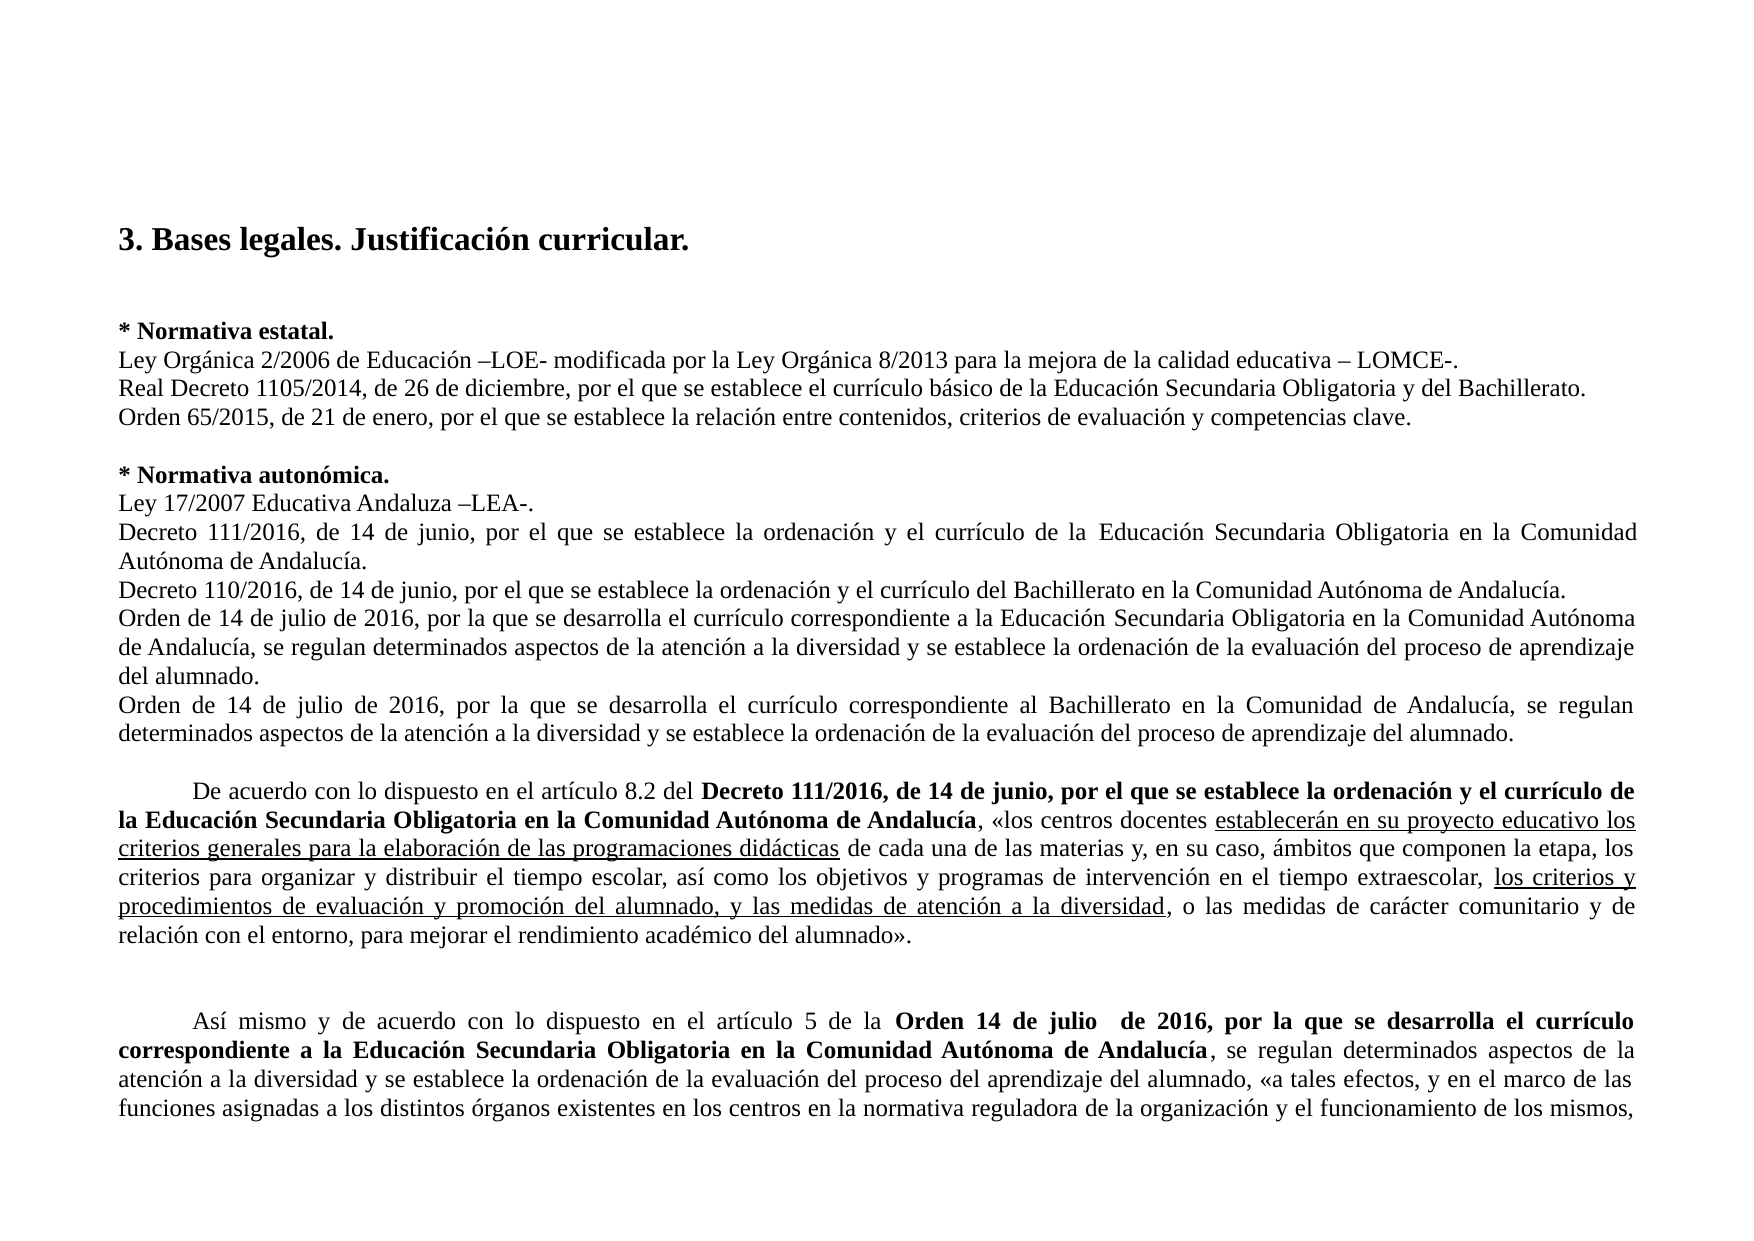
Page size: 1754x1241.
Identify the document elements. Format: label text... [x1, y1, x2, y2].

text * Normativa estatal. [118, 316, 1636, 345]
text Orden 65/2015, de 21 de enero, por el que se establece la relación entre contenidos, criterios de evaluación y competencias clave. [118, 402, 1636, 431]
text 3. Bases legales. Justificación curricular. [118, 220, 1636, 258]
text Decreto 111/2016, de 14 de junio, por el que se establece la ordenación y el currículo de la Educación Secundaria Obligatoria en la Comunidad Autónoma de Andalucía. [118, 517, 1638, 575]
text Ley Orgánica 2/2006 de Educación –LOE- modificada por la Ley Orgánica 8/2013 para la mejora de la calidad educativa – LOMCE-. [118, 345, 1638, 373]
text Real Decreto 1105/2014, de 26 de diciembre, por el que se establece el currículo básico de la Educación Secundaria Obligatoria y del Bachillerato. [118, 373, 1636, 402]
text Ley 17/2007 Educativa Andaluza –LEA-. [118, 488, 1695, 517]
text Así mismo y de acuerdo con lo dispuesto en el artículo 5 de la Orden 14 de julio de 2016, por la que se desarrolla el currículo correspondiente a la Educación Secundaria Obligatoria en la Comunidad Autónoma de Andalucía, se regulan determinados aspectos de la atención a la diversidad y se establece la ordenación de la evaluación del proceso del aprendizaje del alumnado, «a tales efectos, y en el marco de las funciones asignadas a los distintos órganos existentes en los centros en la normativa reguladora de la organización y el funcionamiento de los mismos, [118, 1006, 1636, 1121]
text Orden de 14 de julio de 2016, por la que se desarrolla el currículo correspondiente al Bachillerato en la Comunidad de Andalucía, se regulan determinados aspectos de la atención a la diversidad y se establece la ordenación de la evaluación del proceso de aprendizaje del alumnado. [118, 690, 1636, 747]
text Orden de 14 de julio de 2016, por la que se desarrolla el currículo correspondiente a la Educación Secundaria Obligatoria en la Comunidad Autónoma de Andalucía, se regulan determinados aspectos de la atención a la diversidad y se establece la ordenación de la evaluación del proceso de aprendizaje del alumnado. [118, 603, 1636, 690]
text * Normativa autonómica. [118, 460, 1636, 488]
text De acuerdo con lo dispuesto en el artículo 8.2 del Decreto 111/2016, de 14 de junio, por el que se establece la ordenación y el currículo de la Educación Secundaria Obligatoria en la Comunidad Autónoma de Andalucía, «los centros docentes establecerán en su proyecto educativo los criterios generales para la elaboración de las programaciones didácticas de cada una de las materias y, en su caso, ámbitos que componen la etapa, los criterios para organizar y distribuir el tiempo escolar, así como los objetivos y programas de intervención en el tiempo extraescolar, los criterios y procedimientos de evaluación y promoción del alumnado, y las medidas de atención a la diversidad, o las medidas de carácter comunitario y de relación con el entorno, para mejorar el rendimiento académico del alumnado». [118, 776, 1636, 948]
text Decreto 110/2016, de 14 de junio, por el que se establece la ordenación y el currículo del Bachillerato en la Comunidad Autónoma de Andalucía. [118, 575, 1636, 603]
